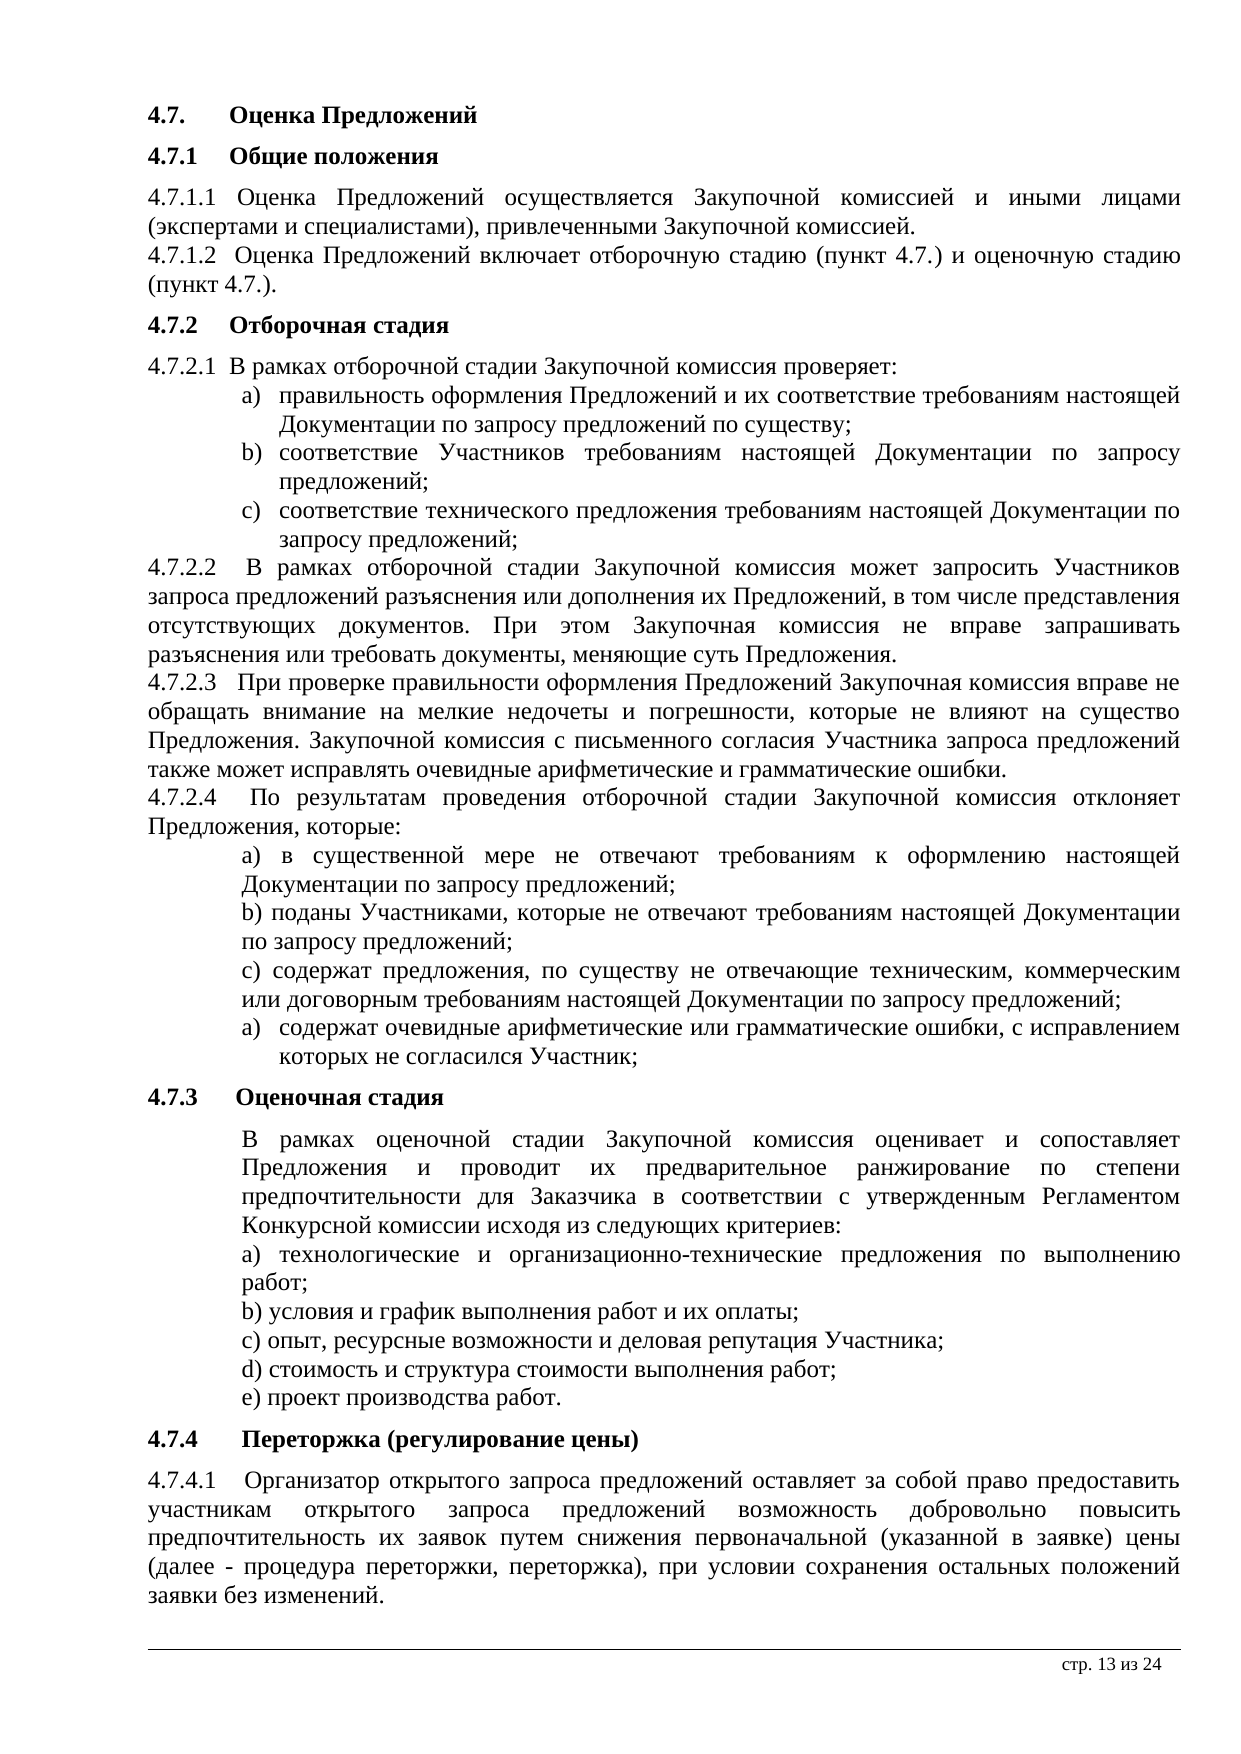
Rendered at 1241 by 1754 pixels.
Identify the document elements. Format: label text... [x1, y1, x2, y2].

list 4.7.1.2 Оценка Предложений включает отборочную стадию (пункт 4.7.) и оценочную стадию (пункт 4.7.). [148, 240, 1181, 297]
list b) условия и график выполнения работ и их оплаты; [241, 1296, 1181, 1325]
list 4.7.3 Оценочная стадия [148, 1082, 1181, 1111]
list 4.7.1.1 Оценка Предложений осуществляется Закупочной комиссией и иными лицами (экспертами и специалистами), привлеченными Закупочной комиссией. [148, 182, 1181, 240]
list 4.7.1 Общие положения [148, 141, 1181, 170]
list 4.7.2.3 При проверке правильности оформления Предложений Закупочная комиссия вправе не обращать внимание на мелкие недочеты и погрешности, которые не влияют на существо Предложения. Закупочной комиссия с письменного согласия Участника запроса предложений также может исправлять очевидные арифметические и грамматические ошибки. [148, 667, 1181, 782]
list 4.7.2.4 По результатам проведения отборочной стадии Закупочной комиссия отклоняет Предложения, которые: [148, 782, 1181, 840]
list 4.7.4.1 Организатор открытого запроса предложений оставляет за собой право предоставить участникам открытого запроса предложений возможность добровольно повысить предпочтительность их заявок путем снижения первоначальной (указанной в заявке) цены (далее - процедура переторжки, переторжка), при условии сохранения остальных положений заявки без изменений. [148, 1465, 1181, 1609]
list 4.7.2.2 В рамках отборочной стадии Закупочной комиссия может запросить Участников запроса предложений разъяснения или дополнения их Предложений, в том числе представления отсутствующих документов. При этом Закупочная комиссия не вправе запрашивать разъяснения или требовать документы, меняющие суть Предложения. [148, 552, 1181, 667]
list c) опыт, ресурсные возможности и деловая репутация Участника; [241, 1325, 1181, 1354]
list c) содержат предложения, по существу не отвечающие техническим, коммерческим или договорным требованиям настоящей Документации по запросу предложений; [241, 955, 1181, 1012]
subtitle 4.7. Оценка Предложений [148, 100, 1181, 129]
list a) в существенной мере не отвечают требованиям к оформлению настоящей Документации по запросу предложений; [241, 840, 1181, 897]
list правильность оформления Предложений и их соответствие требованиям настоящей Документации по запросу предложений по существу; [241, 380, 1181, 437]
list соответствие технического предложения требованиям настоящей Документации по запросу предложений; [241, 495, 1181, 552]
list содержат очевидные арифметические или грамматические ошибки, с исправлением которых не согласился Участник; [241, 1012, 1181, 1070]
subtitle 4.7.4 Переторжка (регулирование цены) [148, 1424, 1181, 1452]
list d) стоимость и структура стоимости выполнения работ; [241, 1354, 1181, 1382]
list e) проект производства работ. [241, 1382, 1181, 1411]
list a) технологические и организационно-технические предложения по выполнению работ; [241, 1239, 1181, 1296]
list b) поданы Участниками, которые не отвечают требованиям настоящей Документации по запросу предложений; [241, 897, 1181, 955]
text В рамках оценочной стадии Закупочной комиссия оценивает и сопоставляет Предложения и проводит их предварительное ранжирование по степени предпочтительности для Заказчика в соответствии с утвержденным Регламентом Конкурсной комиссии исходя из следующих критериев: [241, 1124, 1181, 1239]
list соответствие Участников требованиям настоящей Документации по запросу предложений; [241, 437, 1181, 495]
list 4.7.2.1 В рамках отборочной стадии Закупочной комиссия проверяет: [148, 351, 1181, 380]
list 4.7.2 Отборочная стадия [148, 310, 1181, 339]
